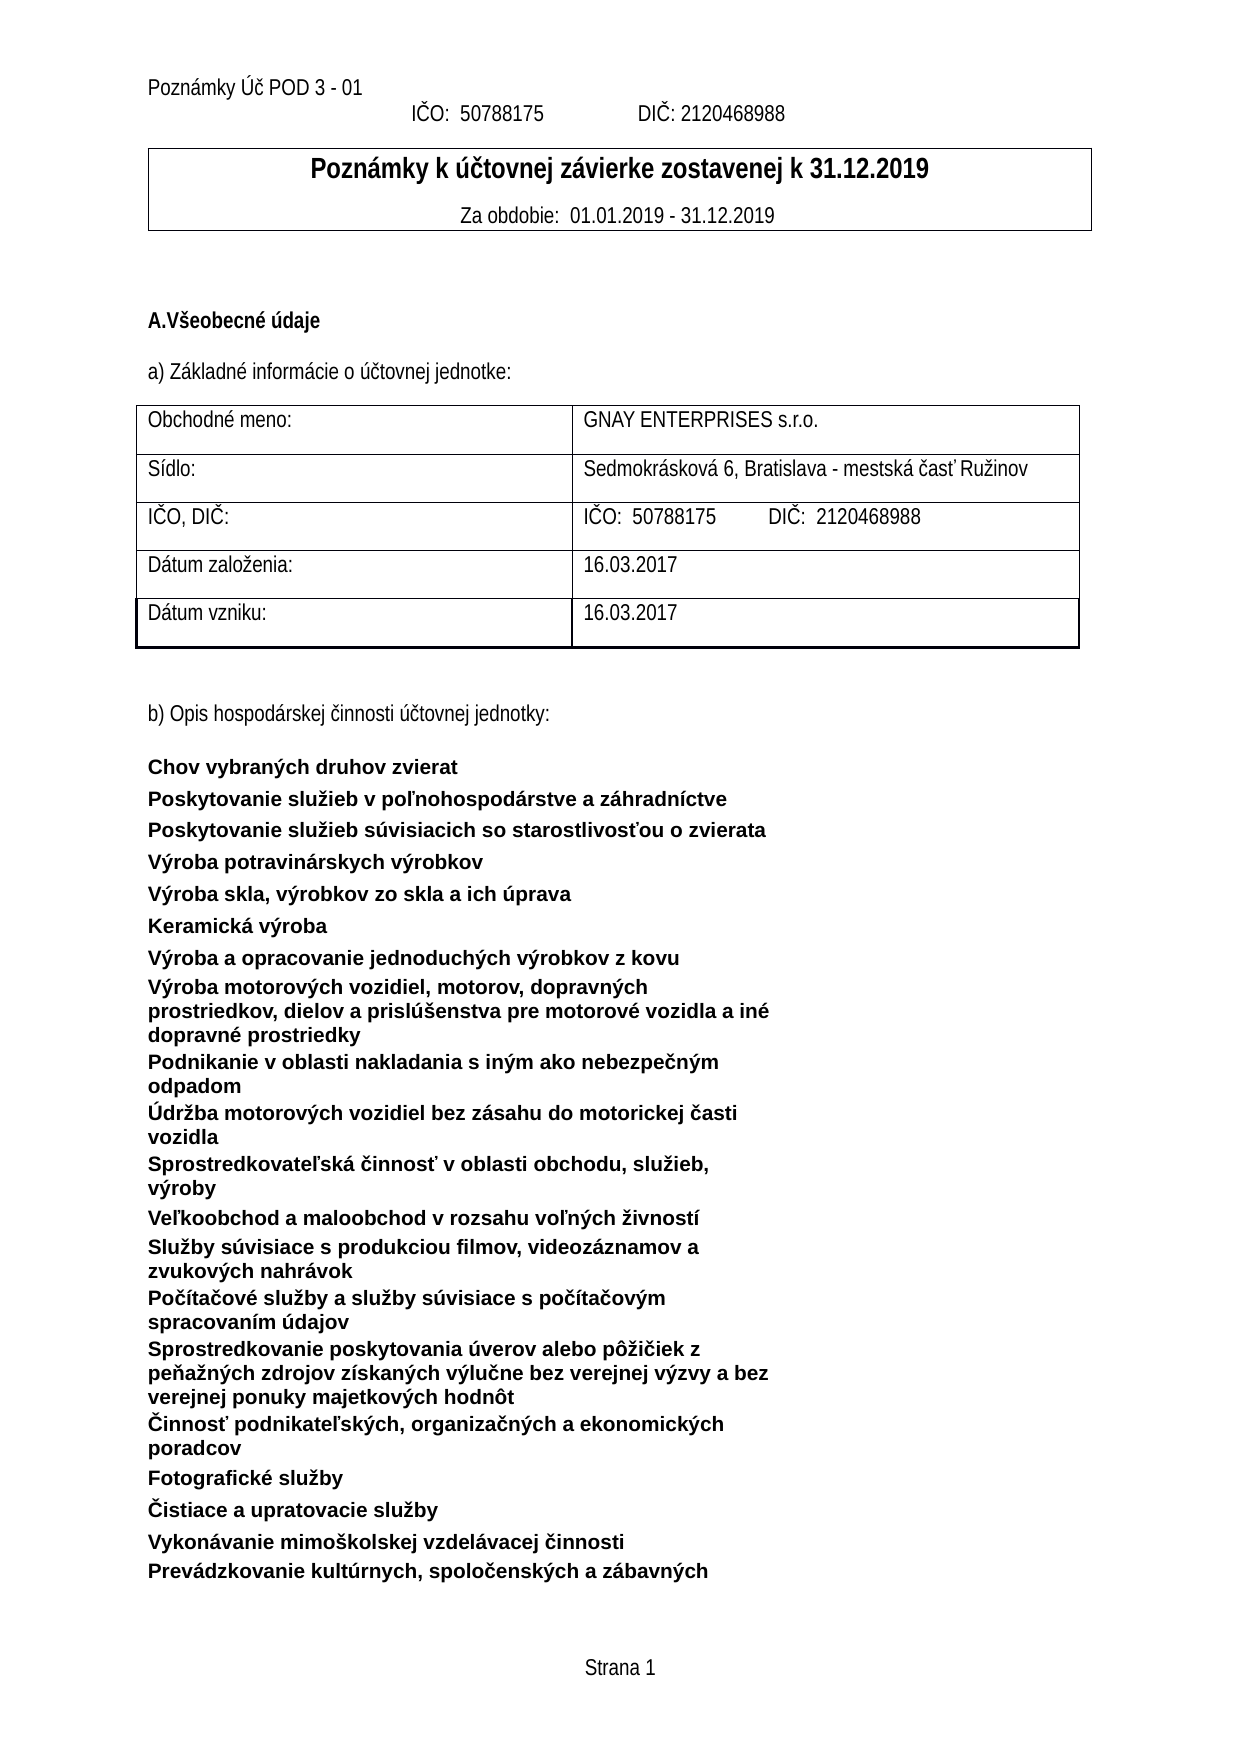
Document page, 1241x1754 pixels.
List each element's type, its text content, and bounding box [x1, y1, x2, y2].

table_header Výroba a opracovanie jednoduchých výrobkov z kovu [146, 942, 777, 974]
table_header Výroba potravinárskych výrobkov [146, 846, 777, 878]
table_header [778, 1234, 1091, 1285]
table_header [778, 1526, 1091, 1557]
table_header [778, 1336, 1091, 1411]
table_cell GNAY ENTERPRISES s.r.o. [573, 406, 1079, 453]
table_cell Sídlo: [137, 455, 572, 502]
table_header Služby súvisiace s produkciou filmov, videozáznamov a zvukových nahrávok [146, 1234, 777, 1285]
table_header Poskytovanie služieb súvisiacich so starostlivosťou o zvierata [146, 814, 777, 846]
text b) Opis hospodárskej činnosti účtovnej jednotky: [148, 699, 1092, 726]
table_header Poskytovanie služieb v poľnohospodárstve a záhradníctve [146, 783, 777, 814]
text Za obdobie: 01.01.2019 - 31.12.2019 [149, 199, 1091, 230]
table_header [778, 1049, 1091, 1100]
table_header Keramická výroba [146, 910, 777, 942]
table_header Veľkoobchod a maloobchod v rozsahu voľných živností [146, 1202, 777, 1234]
table_header [778, 814, 1091, 846]
table_cell Dátum vzniku: [138, 599, 571, 646]
table_header [778, 974, 1091, 1049]
table_header Sprostredkovateľská činnosť v oblasti obchodu, služieb, výroby [146, 1151, 777, 1202]
table_header [778, 1411, 1091, 1462]
table_header Údržba motorových vozidiel bez zásahu do motorickej časti vozidla [146, 1100, 777, 1151]
table_header Čistiace a upratovacie služby [146, 1494, 777, 1526]
table_header Sprostredkovanie poskytovania úverov alebo pôžičiek z peňažných zdrojov získaných výlučne bez verejnej výzvy a bez verejnej ponuky majetkových hodnôt [146, 1336, 777, 1411]
table_header [778, 1462, 1091, 1494]
table_cell 16.03.2017 [573, 551, 1079, 598]
table_header [778, 1558, 1091, 1589]
table_header Chov vybraných druhov zvierat [146, 751, 777, 782]
table_header Činnosť podnikateľských, organizačných a ekonomických poradcov [146, 1411, 777, 1462]
table_header Prevádzkovanie kultúrnych, spoločenských a zábavných [146, 1558, 777, 1589]
text Poznámky k účtovnej závierke zostavenej k 31.12.2019 [149, 149, 1091, 184]
table_header [778, 1151, 1091, 1202]
table_cell IČO, DIČ: [137, 503, 572, 550]
table_cell Obchodné meno: [137, 406, 572, 453]
table_header [778, 783, 1091, 814]
table_header [778, 751, 1091, 782]
table_header Výroba motorových vozidiel, motorov, dopravných prostriedkov, dielov a prislúšenstva pre motorové vozidla a iné dopravné prostriedky [146, 974, 777, 1049]
table_header [778, 1494, 1091, 1526]
table_header Vykonávanie mimoškolskej vzdelávacej činnosti [146, 1526, 777, 1557]
table_header [778, 1202, 1091, 1234]
table_header Fotografické služby [146, 1462, 777, 1494]
table_header a) Základné informácie o účtovnej jednotke: [136, 358, 1079, 405]
table_header [778, 910, 1091, 942]
table_cell IČO: 50788175 DIČ: 2120468988 [573, 503, 1079, 550]
table_header [778, 1100, 1091, 1151]
table_header Počítačové služby a služby súvisiace s počítačovým spracovaním údajov [146, 1285, 777, 1336]
table_header [778, 846, 1091, 878]
table_header Podnikanie v oblasti nakladania s iným ako nebezpečným odpadom [146, 1049, 777, 1100]
text A.Všeobecné údaje [148, 307, 1092, 333]
table_cell Sedmokrásková 6, Bratislava - mestská časť Ružinov [573, 455, 1079, 502]
table_header [778, 942, 1091, 974]
table_header Výroba skla, výrobkov zo skla a ich úprava [146, 878, 777, 910]
table_cell 16.03.2017 [573, 599, 1078, 646]
table_header [778, 1285, 1091, 1336]
table_header [778, 878, 1091, 910]
table_cell Dátum založenia: [137, 551, 572, 598]
